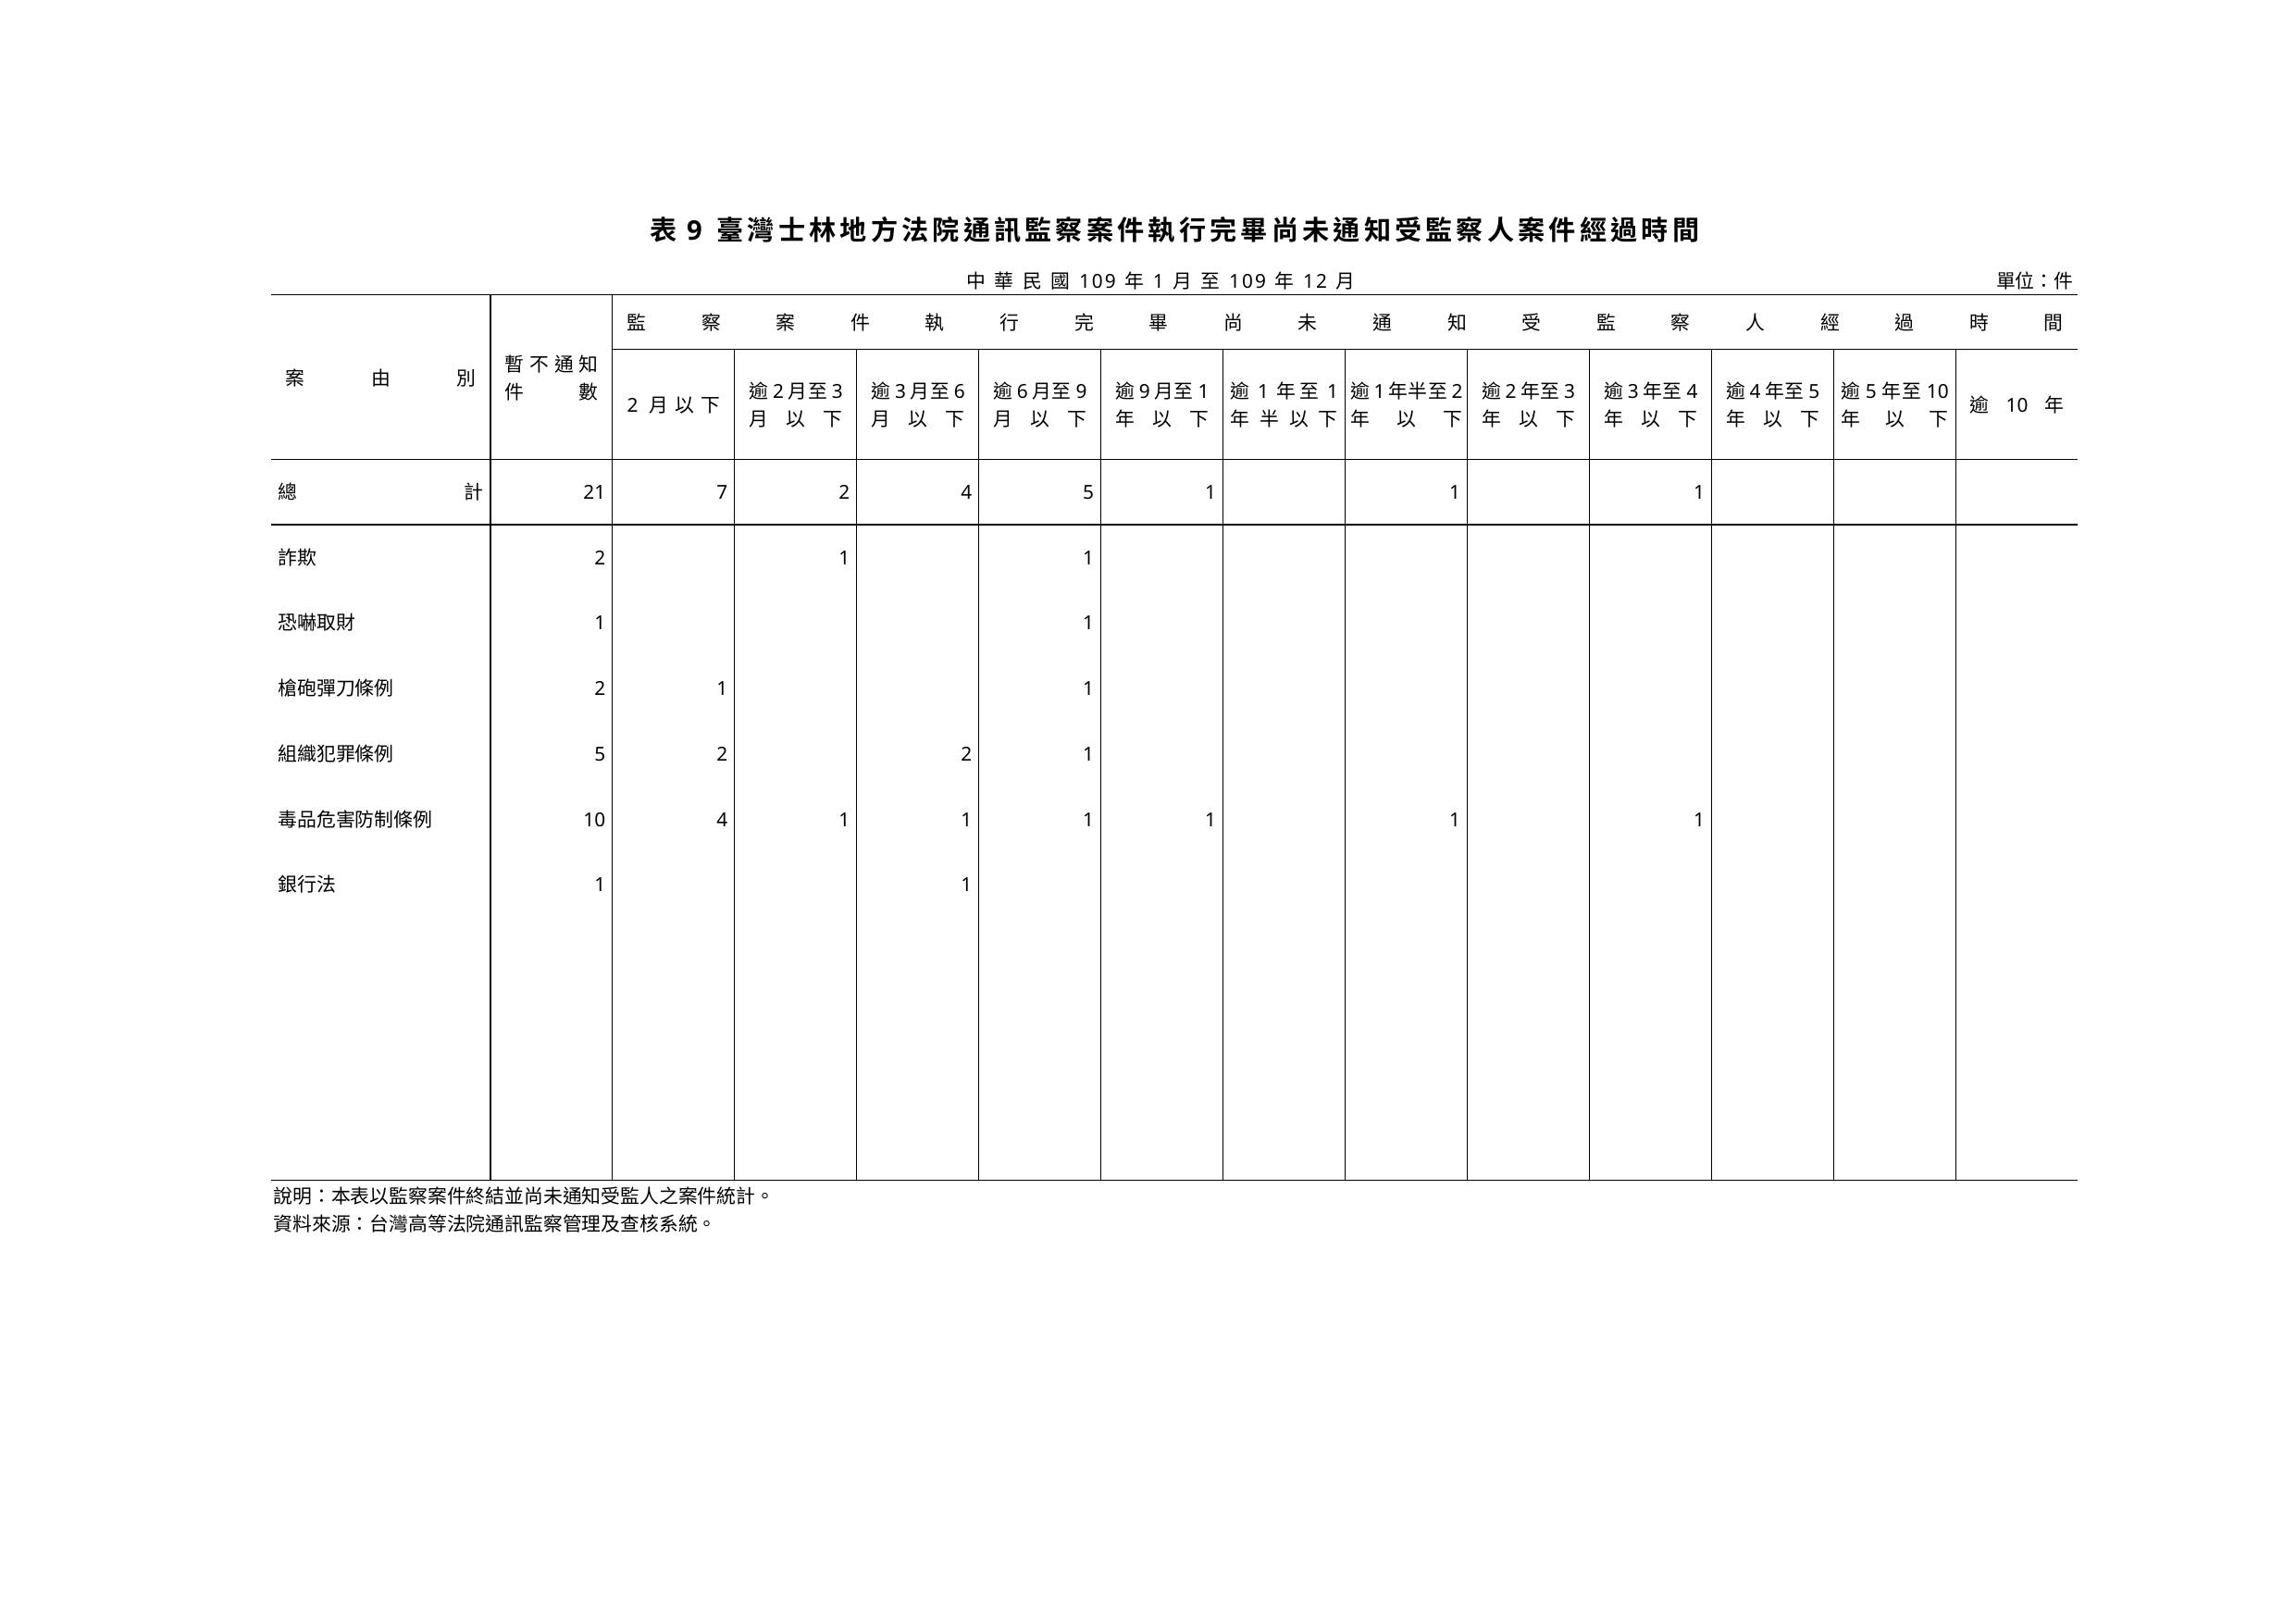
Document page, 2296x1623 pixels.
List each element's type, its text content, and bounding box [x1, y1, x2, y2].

table_cell [1101, 526, 1222, 589]
table_cell 4 [613, 787, 734, 852]
table_cell 逾4年至5年以下 [1712, 350, 1833, 459]
table_cell [1834, 721, 1955, 787]
table_cell 7 [613, 460, 734, 524]
table_cell [1101, 655, 1222, 721]
table_cell [735, 1048, 856, 1114]
table_cell [1956, 589, 2078, 655]
table_cell [1223, 1114, 1345, 1180]
table_cell [1346, 983, 1467, 1048]
table_cell [1834, 1114, 1955, 1180]
table_cell [1590, 852, 1711, 917]
table_cell [1468, 526, 1589, 589]
table_cell [1346, 589, 1467, 655]
table_cell 銀行法 [271, 852, 490, 917]
table_cell [1223, 526, 1345, 589]
table_cell [1956, 1048, 2078, 1114]
table_cell 2 [735, 460, 856, 524]
table_cell 逾6月至9月以下 [979, 350, 1100, 459]
table_cell [1834, 589, 1955, 655]
table_cell [1223, 917, 1345, 983]
table_cell [1712, 1048, 1833, 1114]
table_cell [1223, 655, 1345, 721]
table_cell [1590, 1114, 1711, 1180]
table_cell 1 [1590, 460, 1711, 524]
table_cell [491, 917, 612, 983]
table_cell [1590, 983, 1711, 1048]
table_cell [1346, 1114, 1467, 1180]
table_cell [1956, 526, 2078, 589]
table_cell [1468, 460, 1589, 524]
table_cell [1101, 917, 1222, 983]
table_cell [857, 1114, 978, 1180]
table_cell [1223, 460, 1345, 524]
table_cell 2 [613, 721, 734, 787]
table_cell 逾3月至6月以下 [857, 350, 978, 459]
text 說明：本表以監察案件終結並尚未通知受監人之案件統計。 [273, 1181, 2077, 1208]
table_cell 1 [613, 655, 734, 721]
table_cell 詐欺 [271, 526, 490, 589]
table_cell [857, 983, 978, 1048]
table_cell [1101, 852, 1222, 917]
table_cell [1223, 787, 1345, 852]
table_cell [1101, 983, 1222, 1048]
table_cell [1223, 1048, 1345, 1114]
table_cell [1834, 852, 1955, 917]
table_cell [1346, 655, 1467, 721]
table_cell [1956, 655, 2078, 721]
table_cell [735, 983, 856, 1048]
table_cell 1 [1101, 787, 1222, 852]
table_cell [1834, 917, 1955, 983]
table_cell [1956, 983, 2078, 1048]
table_cell [1468, 983, 1589, 1048]
table_cell [1834, 1048, 1955, 1114]
table_cell [1590, 721, 1711, 787]
text 中 華 民 國 109 年 1 月 至 109 年 12 月 單位：件 [273, 266, 2077, 294]
table_cell 1 [857, 787, 978, 852]
table_cell [1834, 983, 1955, 1048]
table_cell [1346, 1048, 1467, 1114]
table_cell [1346, 917, 1467, 983]
table_cell 逾10年 [1956, 350, 2078, 459]
table_cell [271, 983, 490, 1048]
table_cell [1468, 589, 1589, 655]
table_cell 逾2月至3月以下 [735, 350, 856, 459]
table_cell [1346, 721, 1467, 787]
table_cell [857, 589, 978, 655]
table_cell [1468, 917, 1589, 983]
table_cell 5 [979, 460, 1100, 524]
table_cell 槍砲彈刀條例 [271, 655, 490, 721]
table_cell 1 [979, 721, 1100, 787]
table_cell 5 [491, 721, 612, 787]
table_cell [1712, 917, 1833, 983]
table_cell [613, 526, 734, 589]
table_cell [1223, 983, 1345, 1048]
table_cell [1468, 1048, 1589, 1114]
table_cell [1346, 526, 1467, 589]
table_cell [613, 983, 734, 1048]
table_cell 1 [1346, 787, 1467, 852]
table_cell [1834, 787, 1955, 852]
table_cell [1590, 1048, 1711, 1114]
table_cell 1 [491, 589, 612, 655]
table_cell [979, 917, 1100, 983]
table_cell [857, 655, 978, 721]
table_header 暫不通知件數 [491, 295, 612, 459]
table_cell [1468, 1114, 1589, 1180]
table_cell 逾1年半至2年以下 [1346, 350, 1467, 459]
table_cell [1712, 526, 1833, 589]
table_cell [1712, 460, 1833, 524]
table_cell [979, 1114, 1100, 1180]
table_cell [613, 1048, 734, 1114]
table_cell [1590, 917, 1711, 983]
table_cell [491, 1048, 612, 1114]
table_cell 21 [491, 460, 612, 524]
table_cell [1956, 721, 2078, 787]
table_cell [735, 1114, 856, 1180]
table_cell 總計 [271, 460, 490, 524]
table_cell [1223, 852, 1345, 917]
table_cell [1956, 917, 2078, 983]
table_cell 1 [735, 787, 856, 852]
table_cell [979, 852, 1100, 917]
table_cell 2月以下 [613, 350, 734, 459]
table_cell 2 [491, 655, 612, 721]
table_cell 1 [1101, 460, 1222, 524]
table_cell 1 [979, 787, 1100, 852]
text 表9 臺灣士林地方法院通訊監察案件執行完畢尚未通知受監察人案件經過時間 [273, 209, 2077, 248]
table_cell [1956, 787, 2078, 852]
table_cell [735, 721, 856, 787]
table_cell [1101, 589, 1222, 655]
table_cell [613, 852, 734, 917]
table_cell [857, 526, 978, 589]
table_cell [271, 917, 490, 983]
table_cell [1101, 1114, 1222, 1180]
table_cell [1468, 721, 1589, 787]
table_cell [1590, 526, 1711, 589]
table_cell [1223, 721, 1345, 787]
table_cell 4 [857, 460, 978, 524]
table_cell [735, 655, 856, 721]
table_cell [1956, 1114, 2078, 1180]
table_cell [1834, 526, 1955, 589]
table_cell [1223, 589, 1345, 655]
table_cell 逾9月至1年以下 [1101, 350, 1222, 459]
table_cell [1101, 721, 1222, 787]
table_cell [735, 917, 856, 983]
table_cell [1956, 460, 2078, 524]
table_cell 組織犯罪條例 [271, 721, 490, 787]
table_cell [1468, 852, 1589, 917]
text 資料來源：台灣高等法院通訊監察管理及查核系統。 [273, 1208, 2077, 1236]
table_cell [1712, 1114, 1833, 1180]
table_header 案由別 [271, 295, 490, 459]
table_cell [857, 1048, 978, 1114]
table_cell [735, 852, 856, 917]
table_cell 1 [979, 526, 1100, 589]
table_cell 逾5年至10年以下 [1834, 350, 1955, 459]
table_cell 1 [735, 526, 856, 589]
table_cell [1712, 655, 1833, 721]
table_cell 10 [491, 787, 612, 852]
table_cell [1468, 655, 1589, 721]
table_cell 1 [979, 589, 1100, 655]
table_cell [1834, 655, 1955, 721]
table_cell [1712, 721, 1833, 787]
table_cell [1346, 852, 1467, 917]
table_cell 1 [491, 852, 612, 917]
table_cell [1712, 589, 1833, 655]
table_cell 逾1年至1年半以下 [1223, 350, 1345, 459]
table_cell [613, 917, 734, 983]
table_cell 1 [1346, 460, 1467, 524]
table_cell 1 [1590, 787, 1711, 852]
table_cell [979, 1048, 1100, 1114]
table_cell 毒品危害防制條例 [271, 787, 490, 852]
table_cell [1712, 787, 1833, 852]
table_header 監察案件執行完畢尚未通知受監察人經過時間 [613, 295, 2078, 349]
table_cell [271, 1048, 490, 1114]
table_cell 逾3年至4年以下 [1590, 350, 1711, 459]
table_cell 恐嚇取財 [271, 589, 490, 655]
table_cell [1590, 589, 1711, 655]
table_cell 2 [491, 526, 612, 589]
table_cell 逾2年至3年以下 [1468, 350, 1589, 459]
table_cell [1834, 460, 1955, 524]
table_cell [1712, 983, 1833, 1048]
table_cell 1 [979, 655, 1100, 721]
table_cell [1590, 655, 1711, 721]
table_cell [613, 1114, 734, 1180]
table_cell 2 [857, 721, 978, 787]
table_cell [491, 983, 612, 1048]
table_cell [1712, 852, 1833, 917]
table_cell [491, 1114, 612, 1180]
table_cell 1 [857, 852, 978, 917]
table_cell [613, 589, 734, 655]
table_cell [1956, 852, 2078, 917]
table_cell [271, 1114, 490, 1180]
table_cell [735, 589, 856, 655]
table_cell [1101, 1048, 1222, 1114]
table_cell [979, 983, 1100, 1048]
table_cell [1468, 787, 1589, 852]
table_cell [857, 917, 978, 983]
